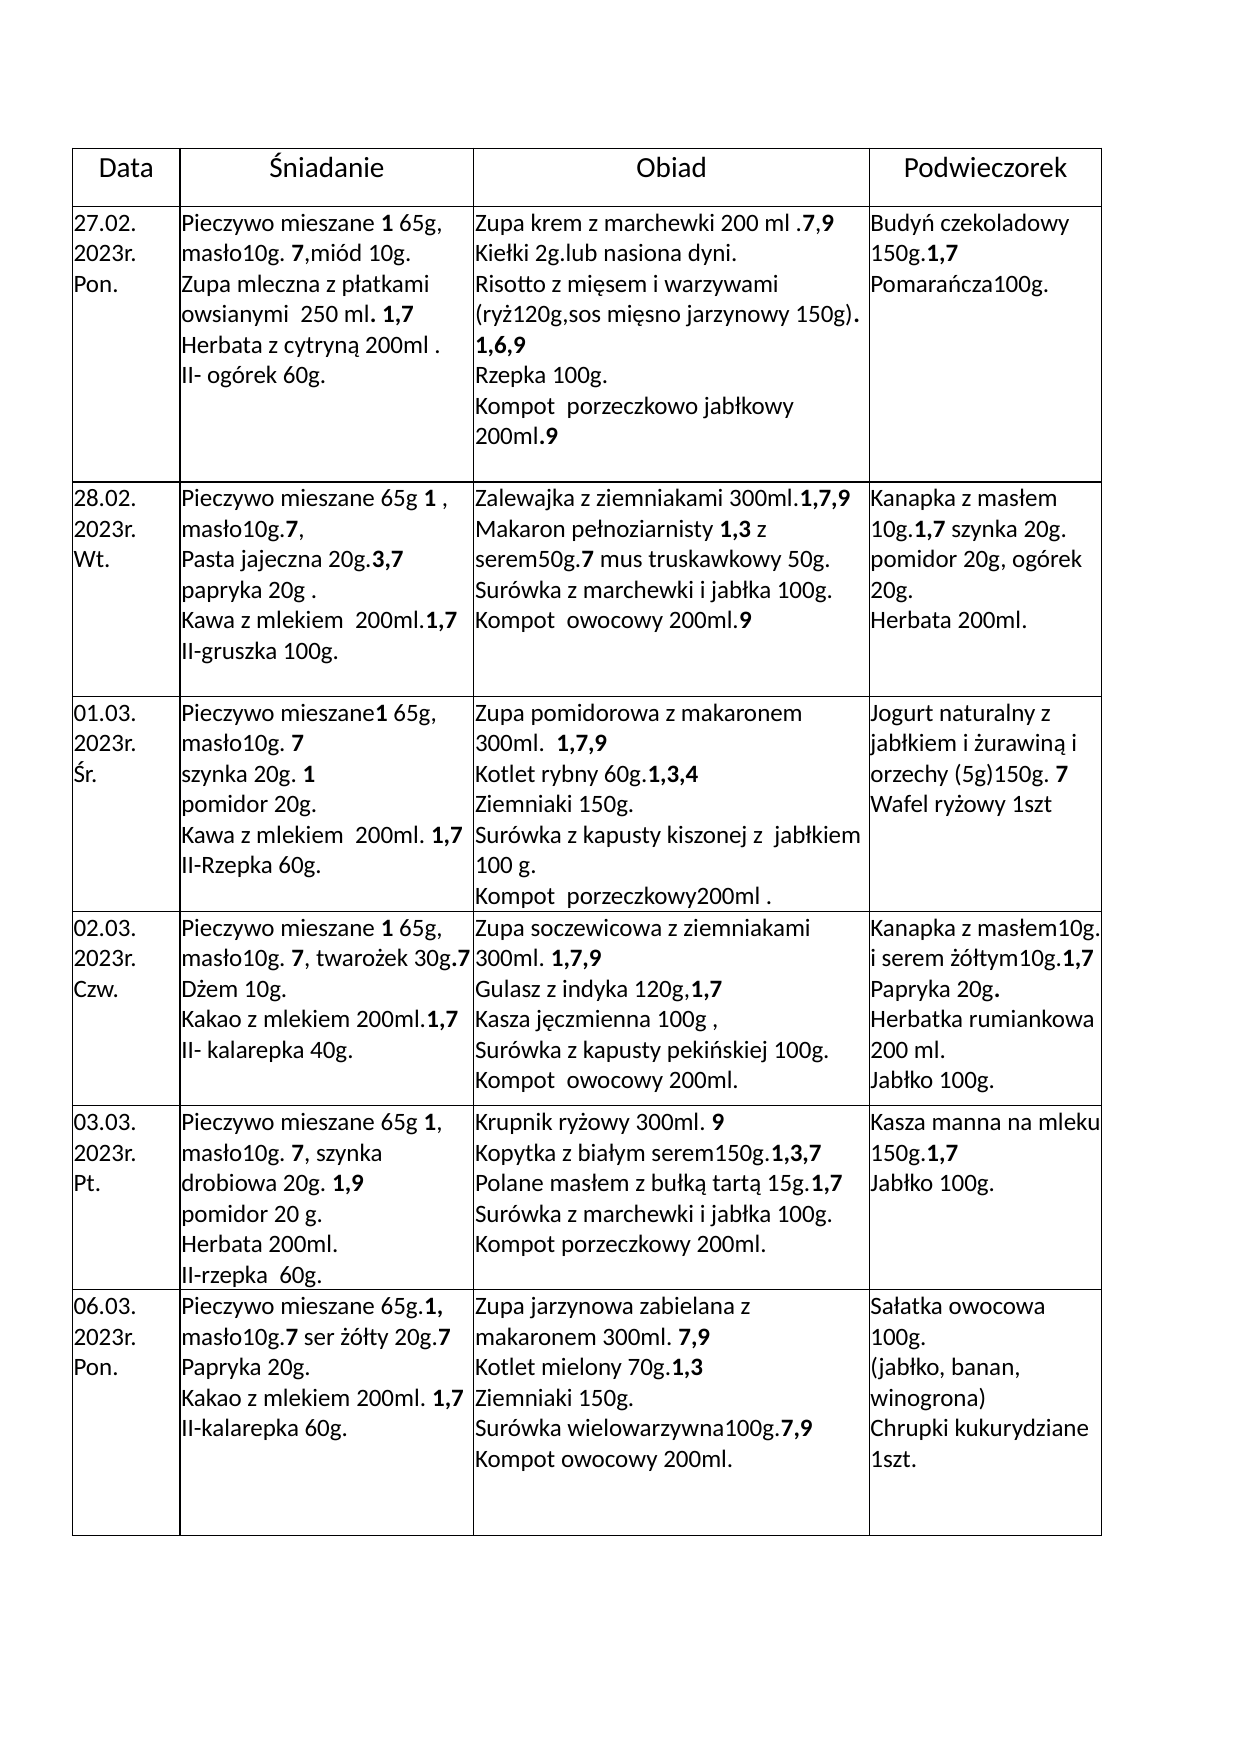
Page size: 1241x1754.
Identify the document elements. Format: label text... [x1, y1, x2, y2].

table_cell Zupa soczewicowa z ziemniakami 300ml. 1,7,9 Gulasz z indyka 120g,1,7 Kasza jęczmienna 100g , Surówka z kapusty pekińskiej 100g. Kompot owocowy 200ml. [474, 912, 869, 1105]
table_header Obiad [474, 149, 869, 206]
table_cell 06.03. 2023r. Pon. [73, 1290, 179, 1534]
table_cell 27.02. 2023r. Pon. [73, 207, 179, 481]
table_cell Zupa pomidorowa z makaronem 300ml. 1,7,9 Kotlet rybny 60g.1,3,4 Ziemniaki 150g. Surówka z kapusty kiszonej z jabłkiem 100 g. Kompot porzeczkowy200ml . [474, 697, 869, 911]
table_cell Zupa jarzynowa zabielana z makaronem 300ml. 7,9 Kotlet mielony 70g.1,3 Ziemniaki 150g. Surówka wielowarzywna100g.7,9 Kompot owocowy 200ml. [474, 1290, 869, 1534]
table_cell Pieczywo mieszane1 65g, masło10g. 7 szynka 20g. 1 pomidor 20g. Kawa z mlekiem 200ml. 1,7 II-Rzepka 60g. [181, 697, 473, 911]
table_cell Pieczywo mieszane 65g 1, masło10g. 7, szynka drobiowa 20g. 1,9 pomidor 20 g. Herbata 200ml. II-rzepka 60g. [181, 1106, 473, 1289]
table_cell Kanapka z masłem 10g.1,7 szynka 20g. pomidor 20g, ogórek 20g. Herbata 200ml. [870, 483, 1101, 696]
table_cell Krupnik ryżowy 300ml. 9 Kopytka z białym serem150g.1,3,7 Polane masłem z bułką tartą 15g.1,7 Surówka z marchewki i jabłka 100g. Kompot porzeczkowy 200ml. [474, 1106, 869, 1289]
table_cell Pieczywo mieszane 65g 1 , masło10g.7, Pasta jajeczna 20g.3,7 papryka 20g . Kawa z mlekiem 200ml.1,7 II-gruszka 100g. [181, 483, 473, 696]
table_cell Kanapka z masłem10g. i serem żółtym10g.1,7 Papryka 20g. Herbatka rumiankowa 200 ml. Jabłko 100g. [870, 912, 1101, 1105]
table_cell 28.02. 2023r. Wt. [73, 483, 179, 696]
table_cell Pieczywo mieszane 65g.1, masło10g.7 ser żółty 20g.7 Papryka 20g. Kakao z mlekiem 200ml. 1,7 II-kalarepka 60g. [181, 1290, 473, 1534]
table_cell Zupa krem z marchewki 200 ml .7,9 Kiełki 2g.lub nasiona dyni. Risotto z mięsem i warzywami (ryż120g,sos mięsno jarzynowy 150g). 1,6,9 Rzepka 100g. Kompot porzeczkowo jabłkowy 200ml.9 [474, 207, 869, 481]
table_header Data [73, 149, 179, 206]
table_cell Budyń czekoladowy 150g.1,7 Pomarańcza100g. [870, 207, 1101, 481]
table_cell Kasza manna na mleku 150g.1,7 Jabłko 100g. [870, 1106, 1101, 1289]
table_cell Zalewajka z ziemniakami 300ml.1,7,9 Makaron pełnoziarnisty 1,3 z serem50g.7 mus truskawkowy 50g. Surówka z marchewki i jabłka 100g. Kompot owocowy 200ml.9 [474, 483, 869, 696]
table_cell Jogurt naturalny z jabłkiem i żurawiną i orzechy (5g)150g. 7 Wafel ryżowy 1szt [870, 697, 1101, 911]
table_header Śniadanie [181, 149, 473, 206]
table_cell 01.03. 2023r. Śr. [73, 697, 179, 911]
table_cell Sałatka owocowa 100g. (jabłko, banan, winogrona) Chrupki kukurydziane 1szt. [870, 1290, 1101, 1534]
table_cell 02.03. 2023r. Czw. [73, 912, 179, 1105]
table_header Podwieczorek [870, 149, 1101, 206]
table_cell Pieczywo mieszane 1 65g, masło10g. 7,miód 10g. Zupa mleczna z płatkami owsianymi 250 ml. 1,7 Herbata z cytryną 200ml . II- ogórek 60g. [181, 207, 473, 481]
table_cell Pieczywo mieszane 1 65g, masło10g. 7, twarożek 30g.7 Dżem 10g. Kakao z mlekiem 200ml.1,7 II- kalarepka 40g. [181, 912, 473, 1105]
table_cell 03.03. 2023r. Pt. [73, 1106, 179, 1289]
